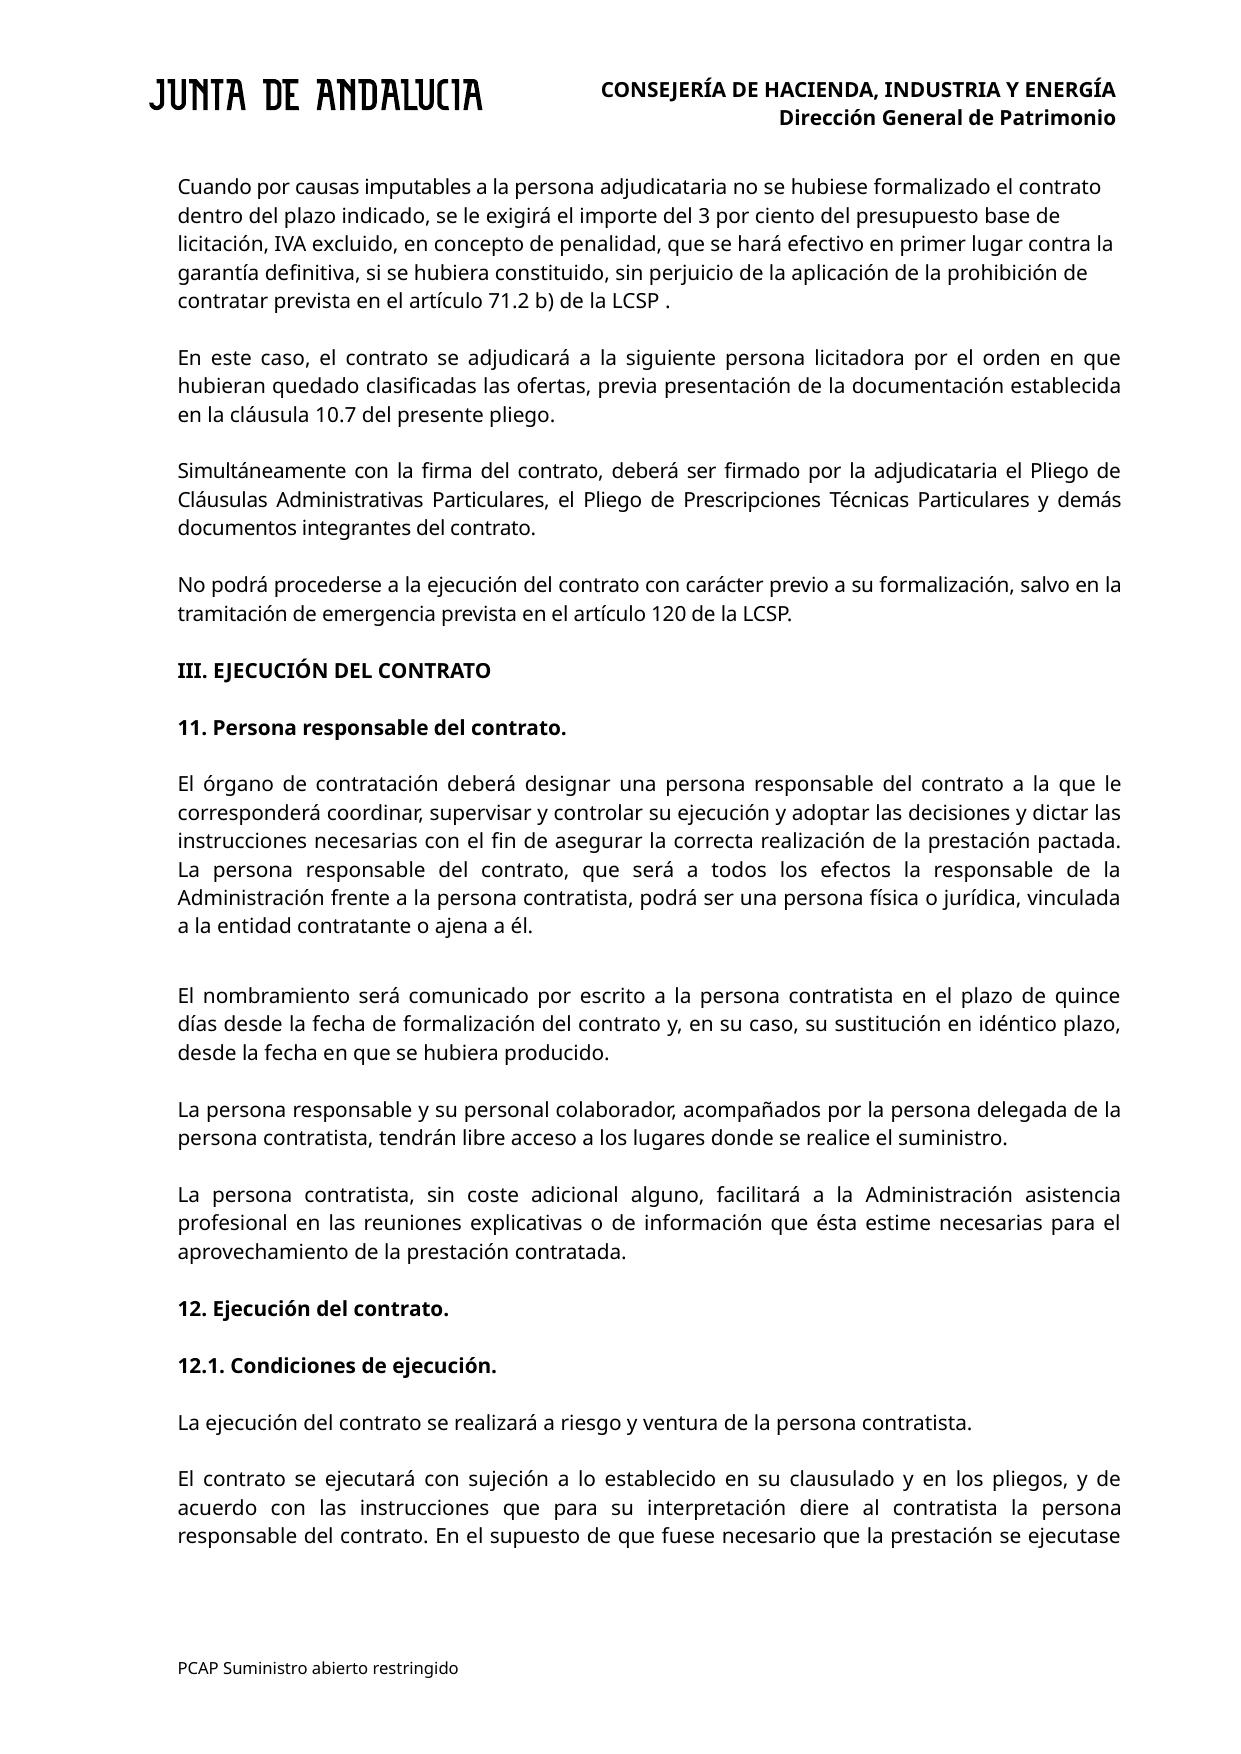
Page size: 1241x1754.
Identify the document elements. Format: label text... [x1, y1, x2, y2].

text El nombramiento será comunicado por escrito a la persona contratista en el plazo de quince días desde la fecha de formalización del contrato y, en su caso, su sustitución en idéntico plazo, desde la fecha en que se hubiera producido. [177, 981, 1122, 1066]
text Simultáneamente con la firma del contrato, deberá ser firmado por la adjudicataria el Pliego de Cláusulas Administrativas Particulares, el Pliego de Prescripciones Técnicas Particulares y demás documentos integrantes del contrato. [177, 457, 1122, 542]
text No podrá procederse a la ejecución del contrato con carácter previo a su formalización, salvo en la tramitación de emergencia prevista en el artículo 120 de la LCSP. [177, 570, 1122, 627]
text 12.1. Condiciones de ejecución. [177, 1351, 1122, 1379]
text La ejecución del contrato se realizará a riesgo y ventura de la persona contratista. [177, 1408, 1122, 1436]
text 11. Persona responsable del contrato. [177, 713, 1240, 741]
text El órgano de contratación deberá designar una persona responsable del contrato a la que le corresponderá coordinar, supervisar y controlar su ejecución y adoptar las decisiones y dictar las instrucciones necesarias con el fin de asegurar la correcta realización de la prestación pactada. La persona responsable del contrato, que será a todos los efectos la responsable de la Administración frente a la persona contratista, podrá ser una persona física o jurídica, vinculada a la entidad contratante o ajena a él. [177, 769, 1122, 940]
text Cuando por causas imputables a la persona adjudicataria no se hubiese formalizado el contrato dentro del plazo indicado, se le exigirá el importe del 3 por ciento del presupuesto base de licitación, IVA excluido, en concepto de penalidad, que se hará efectivo en primer lugar contra la garantía definitiva, si se hubiera constituido, sin perjuicio de la aplicación de la prohibición de contratar prevista en el artículo 71.2 b) de la LCSP . [177, 172, 1122, 314]
text El contrato se ejecutará con sujeción a lo establecido en su clausulado y en los pliegos, y de acuerdo con las instrucciones que para su interpretación diere al contratista la persona responsable del contrato. En el supuesto de que fuese necesario que la prestación se ejecutase [177, 1464, 1122, 1550]
text La persona contratista, sin coste adicional alguno, facilitará a la Administración asistencia profesional en las reuniones explicativas o de información que ésta estime necesarias para el aprovechamiento de la prestación contratada. [177, 1180, 1122, 1265]
text 12. Ejecución del contrato. [177, 1294, 1122, 1322]
text En este caso, el contrato se adjudicará a la siguiente persona licitadora por el orden en que hubieran quedado clasificadas las ofertas, previa presentación de la documentación establecida en la cláusula 10.7 del presente pliego. [177, 343, 1122, 428]
text La persona responsable y su personal colaborador, acompañados por la persona delegada de la persona contratista, tendrán libre acceso a los lugares donde se realice el suministro. [177, 1095, 1122, 1152]
text III. EJECUCIÓN DEL CONTRATO [177, 656, 1240, 684]
